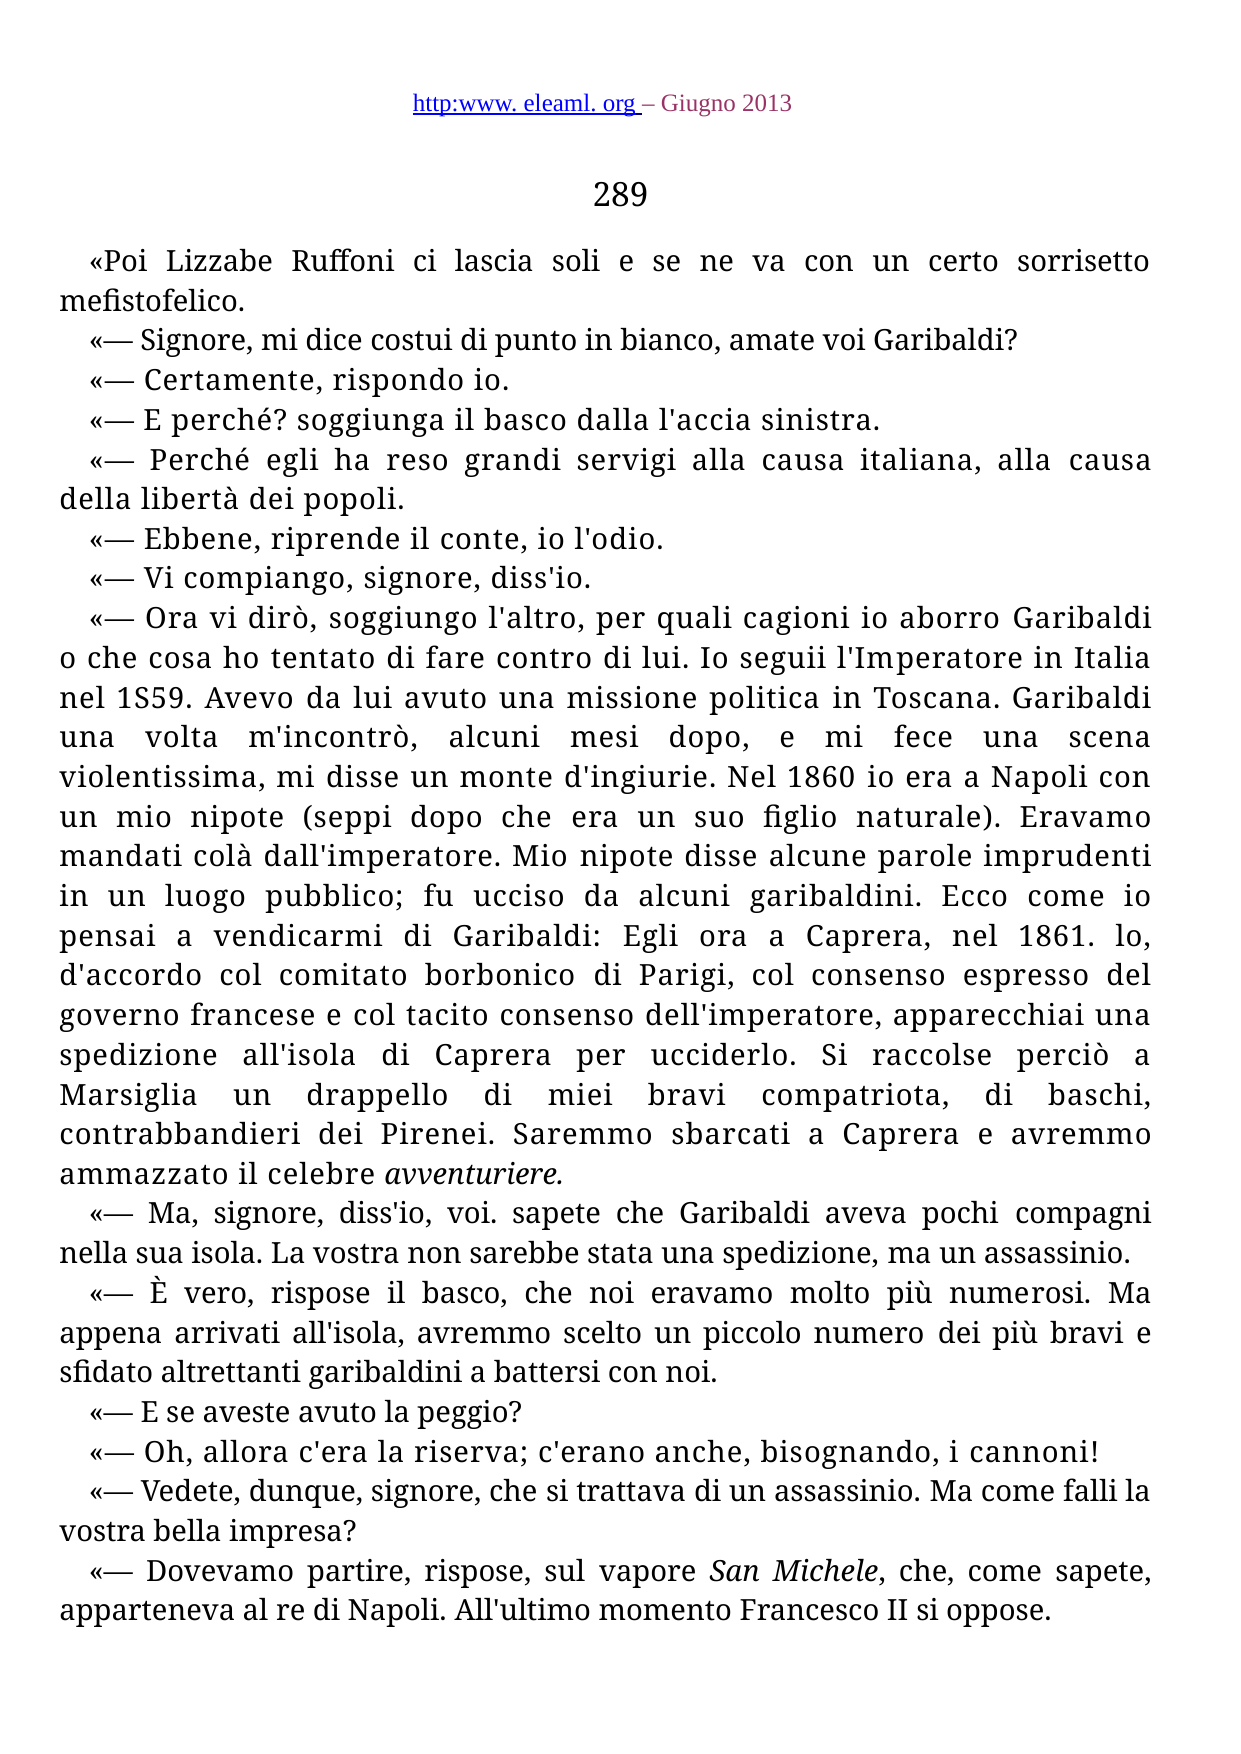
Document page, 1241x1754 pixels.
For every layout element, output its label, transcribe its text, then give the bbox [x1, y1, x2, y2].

text «— Oh, allora c'era la riserva; c'erano anche, bisognando, i cannoni! [59, 1431, 1152, 1471]
text «— Perché egli ha reso grandi servigi alla causa italiana, alla causa della libertà dei popoli. [59, 439, 1152, 518]
text «— Dovevamo partire, rispose, sul vapore San Michele, che, come sapete, apparteneva al re di Napoli. All'ultimo momento Francesco II si oppose. [59, 1550, 1152, 1629]
text «— Signore, mi dice costui di punto in bianco, amate voi Garibaldi? [59, 320, 1152, 359]
text «— È vero, rispose il basco, che noi eravamo molto più numerosi. Ma appena arrivati all'isola, avremmo scelto un piccolo numero dei più bravi e sfidato altrettanti garibaldini a battersi con noi. [59, 1272, 1152, 1391]
text «— Ora vi dirò, soggiungo l'altro, per quali cagioni io aborro Garibaldi o che cosa ho tentato di fare contro di lui. Io seguii l'Imperatore in Italia nel 1S59. Avevo da lui avuto una missione politica in Toscana. Garibaldi una volta m'incontrò, alcuni mesi dopo, e mi fece una scena violentissima, mi disse un monte d'ingiurie. Nel 1860 io era a Napoli con un mio nipote (seppi dopo che era un suo figlio naturale). Eravamo mandati colà dall'imperatore. Mio nipote disse alcune parole imprudenti in un luogo pubblico; fu ucciso da alcuni garibaldini. Ecco come io pensai a vendicarmi di Garibaldi: Egli ora a Caprera, nel 1861. lo, d'accordo col comitato borbonico di Parigi, col consenso espresso del governo francese e col tacito consenso dell'imperatore, apparecchiai una spedizione all'isola di Caprera per ucciderlo. Si raccolse perciò a Marsiglia un drappello di miei bravi compatriota, di baschi, contrabbandieri dei Pirenei. Saremmo sbarcati a Caprera e avremmo ammazzato il celebre avventuriere. [59, 597, 1152, 1193]
text «— Ebbene, riprende il conte, io l'odio. [59, 518, 1152, 558]
text «— E perché? soggiunga il basco dalla l'accia sinistra. [59, 399, 1152, 439]
text «— Vi compiango, signore, diss'io. [59, 558, 1152, 597]
text «— Ma, signore, diss'io, voi. sapete che Garibaldi aveva pochi compagni nella sua isola. La vostra non sarebbe stata una spedizione, ma un assassinio. [59, 1193, 1152, 1272]
text «Poi Lizzabe Ruffoni ci lascia soli e se ne va con un certo sorrisetto mefistofelico. [59, 240, 1152, 320]
text 289 [59, 171, 1152, 216]
text «— E se aveste avuto la peggio? [59, 1391, 1152, 1431]
text «— Certamente, rispondo io. [59, 359, 1152, 399]
text «— Vedete, dunque, signore, che si trattava di un assassinio. Ma come falli la vostra bella impresa? [59, 1471, 1152, 1550]
